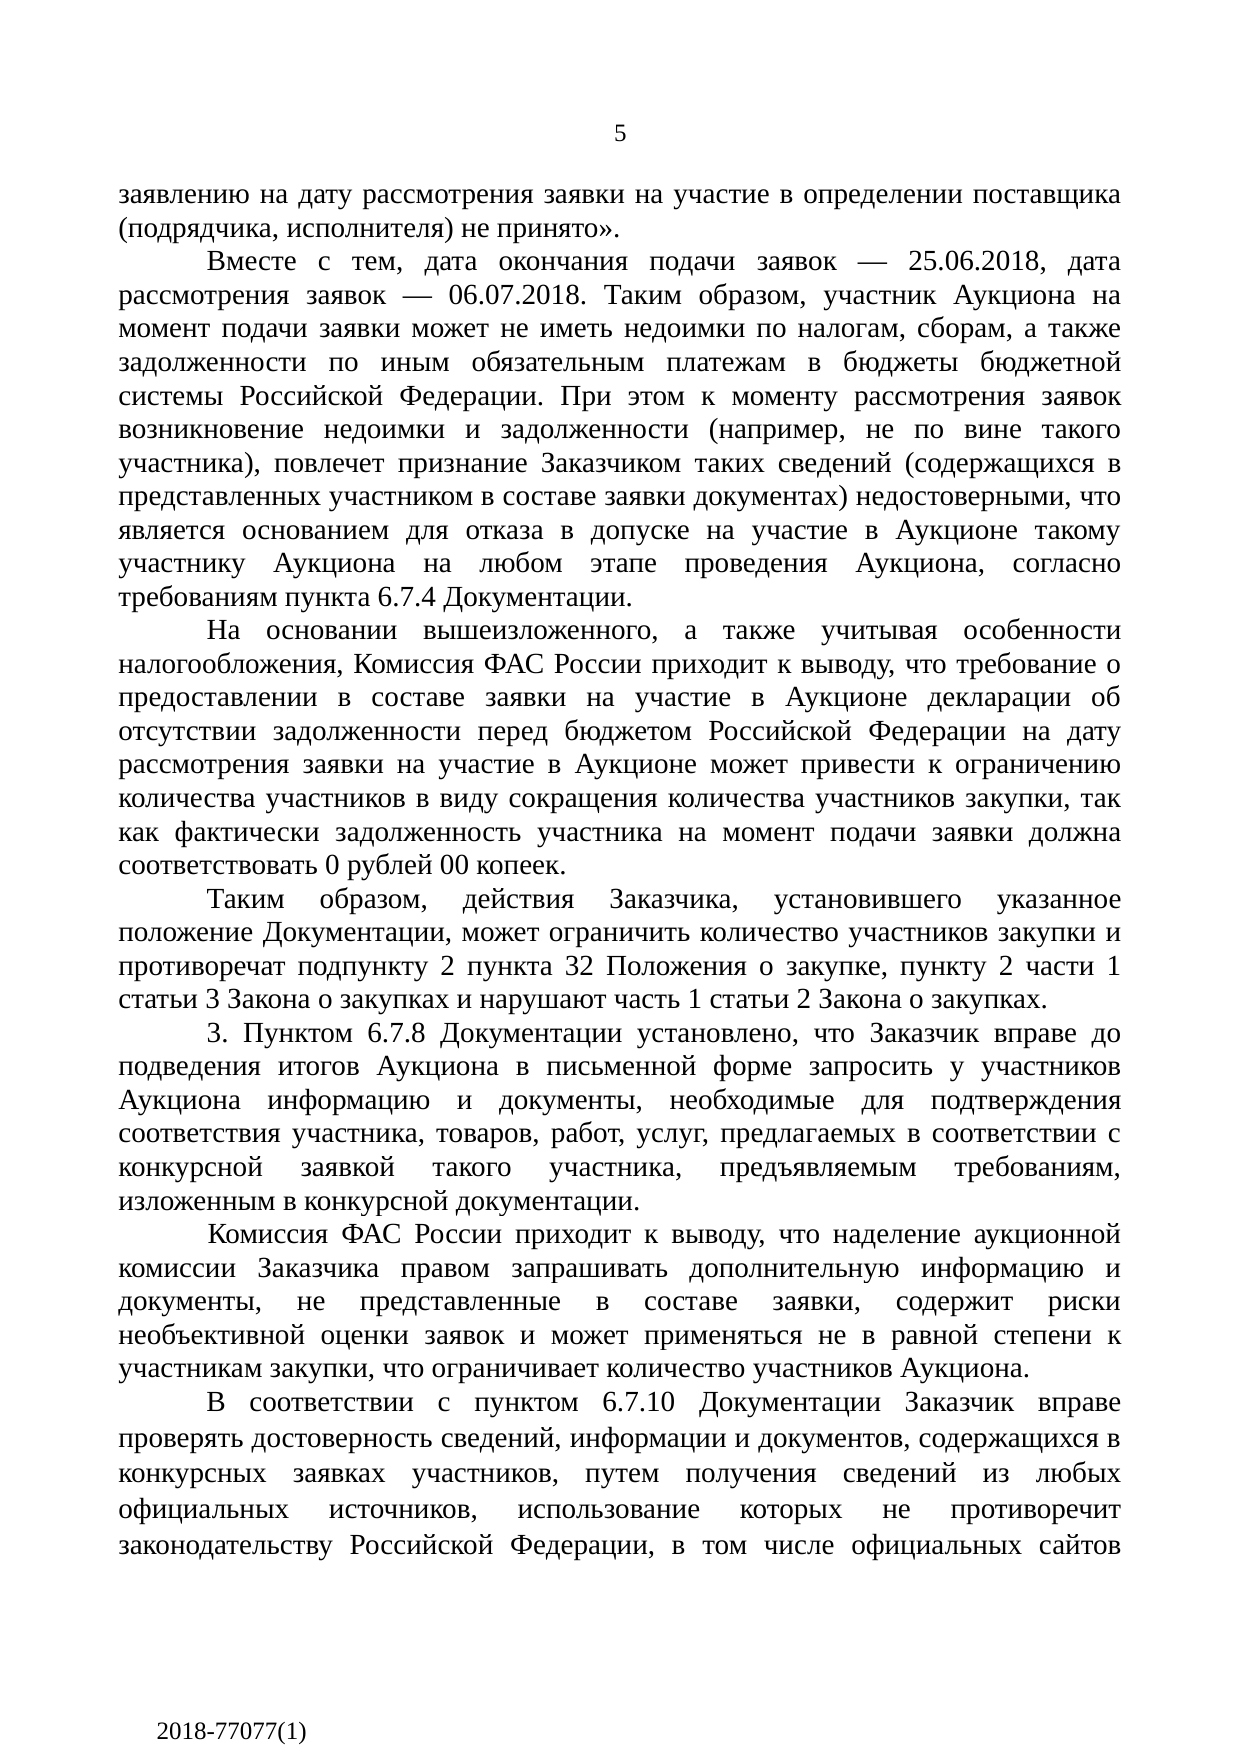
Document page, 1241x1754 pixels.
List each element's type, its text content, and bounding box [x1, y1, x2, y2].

text Комиссия ФАС России приходит к выводу, что наделение аукционной комиссии Заказчика правом запрашивать дополнительную информацию и документы, не представленные в составе заявки, содержит риски необъективной оценки заявок и может применяться не в равной степени к участникам закупки, что ограничивает количество участников Аукциона. [118, 1216, 1122, 1384]
text заявлению на дату рассмотрения заявки на участие в определении поставщика (подрядчика, исполнителя) не принято». [118, 176, 1122, 243]
text На основании вышеизложенного, а также учитывая особенности налогообложения, Комиссия ФАС России приходит к выводу, что требование о предоставлении в составе заявки на участие в Аукционе декларации об отсутствии задолженности перед бюджетом Российской Федерации на дату рассмотрения заявки на участие в Аукционе может привести к ограничению количества участников в виду сокращения количества участников закупки, так как фактически задолженность участника на момент подачи заявки должна соответствовать 0 рублей 00 копеек. [118, 612, 1122, 881]
text Вместе с тем, дата окончания подачи заявок — 25.06.2018, дата рассмотрения заявок — 06.07.2018. Таким образом, участник Аукциона на момент подачи заявки может не иметь недоимки по налогам, сборам, а также задолженности по иным обязательным платежам в бюджеты бюджетной системы Российской Федерации. При этом к моменту рассмотрения заявок возникновение недоимки и задолженности (например, не по вине такого участника), повлечет признание Заказчиком таких сведений (содержащихся в представленных участником в составе заявки документах) недостоверными, что является основанием для отказа в допуске на участие в Аукционе такому участнику Аукциона на любом этапе проведения Аукциона, согласно требованиям пункта 6.7.4 Документации. [118, 243, 1122, 612]
text В соответствии с пунктом 6.7.10 Документации Заказчик вправе проверять достоверность сведений, информации и документов, содержащихся в конкурсных заявках участников, путем получения сведений из любых официальных источников, использование которых не противоречит законодательству Российской Федерации, в том числе официальных сайтов [118, 1384, 1122, 1561]
text Таким образом, действия Заказчика, установившего указанное положение Документации, может ограничить количество участников закупки и противоречат подпункту 2 пункта 32 Положения о закупке, пункту 2 части 1 статьи 3 Закона о закупках и нарушают часть 1 статьи 2 Закона о закупках. [118, 881, 1122, 1015]
text 3. Пунктом 6.7.8 Документации установлено, что Заказчик вправе до подведения итогов Аукциона в письменной форме запросить у участников Аукциона информацию и документы, необходимые для подтверждения соответствия участника, товаров, работ, услуг, предлагаемых в соответствии с конкурсной заявкой такого участника, предъявляемым требованиям, изложенным в конкурсной документации. [118, 1015, 1122, 1216]
